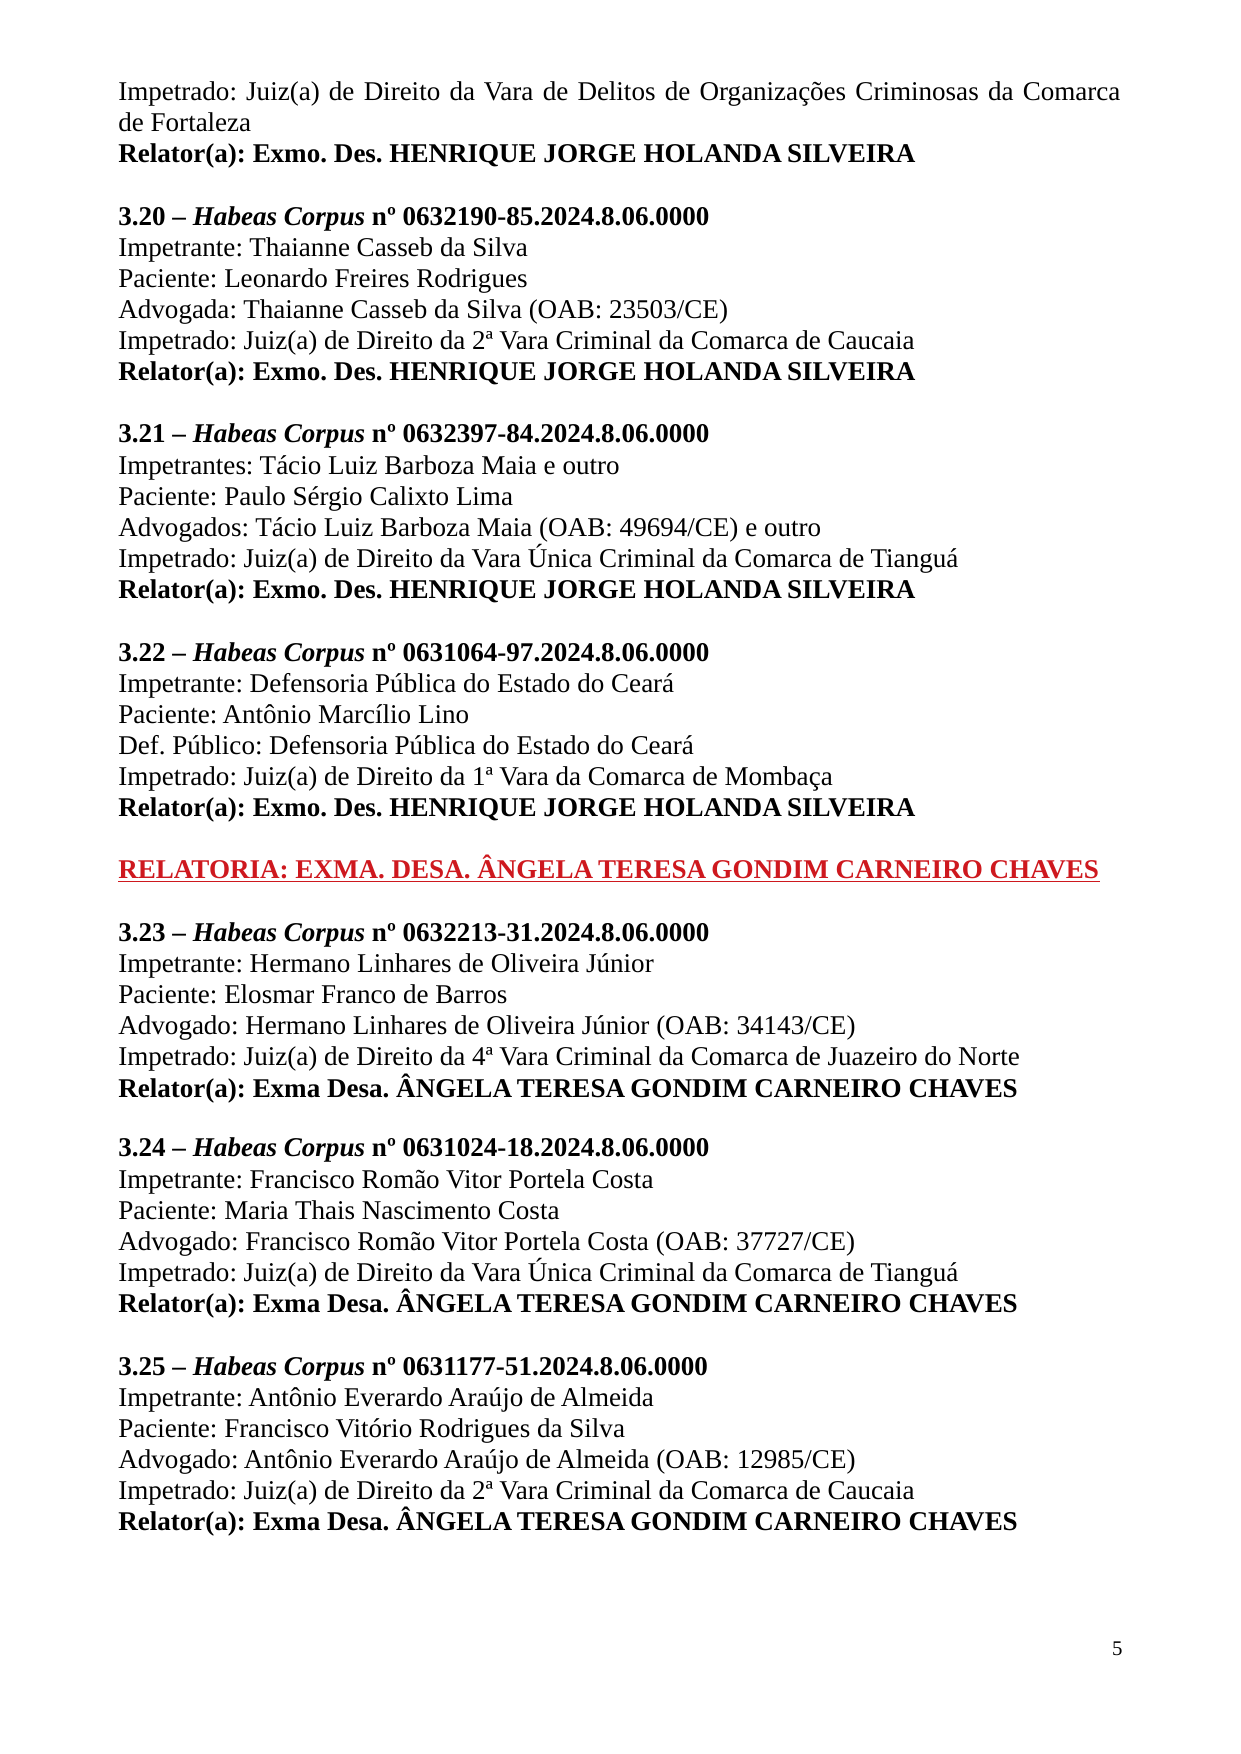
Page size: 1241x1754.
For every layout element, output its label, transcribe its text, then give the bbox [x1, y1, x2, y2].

text 3.21 – Habeas Corpus nº 0632397-84.2024.8.06.0000 [118, 418, 1122, 449]
text Impetrante: Hermano Linhares de Oliveira Júnior [118, 947, 1122, 978]
text RELATORIA: EXMA. DESA. ÂNGELA TERESA GONDIM CARNEIRO CHAVES [118, 854, 1122, 885]
text 3.23 – Habeas Corpus nº 0632213-31.2024.8.06.0000 [118, 916, 1122, 947]
text Paciente: Paulo Sérgio Calixto Lima [118, 480, 1122, 511]
text Impetrantes: Tácio Luiz Barboza Maia e outro [118, 449, 1122, 480]
text Advogados: Tácio Luiz Barboza Maia (OAB: 49694/CE) e outro [118, 511, 1122, 542]
text Advogado: Antônio Everardo Araújo de Almeida (OAB: 12985/CE) [118, 1443, 1122, 1474]
text Paciente: Antônio Marcílio Lino [118, 698, 1122, 729]
text Relator(a): Exmo. Des. HENRIQUE JORGE HOLANDA SILVEIRA [118, 355, 1122, 386]
text Impetrado: Juiz(a) de Direito da Vara Única Criminal da Comarca de Tianguá [118, 542, 1122, 573]
text Paciente: Elosmar Franco de Barros [118, 978, 1122, 1009]
text Paciente: Francisco Vitório Rodrigues da Silva [118, 1412, 1122, 1443]
text Impetrante: Antônio Everardo Araújo de Almeida [118, 1381, 1122, 1412]
text 3.22 – Habeas Corpus nº 0631064-97.2024.8.06.0000 [118, 636, 1122, 667]
text Advogada: Thaianne Casseb da Silva (OAB: 23503/CE) [118, 293, 1122, 324]
text Advogado: Hermano Linhares de Oliveira Júnior (OAB: 34143/CE) [118, 1009, 1122, 1041]
text Relator(a): Exma Desa. ÂNGELA TERESA GONDIM CARNEIRO CHAVES [118, 1287, 1122, 1318]
text Paciente: Maria Thais Nascimento Costa [118, 1194, 1122, 1225]
text Impetrado: Juiz(a) de Direito da 4ª Vara Criminal da Comarca de Juazeiro do Norte [118, 1041, 1122, 1072]
text Relator(a): Exmo. Des. HENRIQUE JORGE HOLANDA SILVEIRA [118, 791, 1122, 822]
text Impetrante: Thaianne Casseb da Silva [118, 231, 1122, 262]
text Relator(a): Exma Desa. ÂNGELA TERESA GONDIM CARNEIRO CHAVES [118, 1505, 1122, 1536]
text Relator(a): Exmo. Des. HENRIQUE JORGE HOLANDA SILVEIRA [118, 573, 1122, 604]
text Impetrado: Juiz(a) de Direito da 1ª Vara da Comarca de Mombaça [118, 760, 1122, 791]
text Impetrado: Juiz(a) de Direito da 2ª Vara Criminal da Comarca de Caucaia [118, 1474, 1122, 1505]
text Impetrado: Juiz(a) de Direito da Vara Única Criminal da Comarca de Tianguá [118, 1256, 1122, 1287]
text Advogado: Francisco Romão Vitor Portela Costa (OAB: 37727/CE) [118, 1225, 1122, 1256]
text Relator(a): Exma Desa. ÂNGELA TERESA GONDIM CARNEIRO CHAVES [118, 1072, 1122, 1103]
text Def. Público: Defensoria Pública do Estado do Ceará [118, 729, 1122, 760]
text 3.20 – Habeas Corpus nº 0632190-85.2024.8.06.0000 [118, 199, 1122, 231]
text Impetrante: Francisco Romão Vitor Portela Costa [118, 1163, 1122, 1194]
text Paciente: Leonardo Freires Rodrigues [118, 262, 1122, 293]
text Relator(a): Exmo. Des. HENRIQUE JORGE HOLANDA SILVEIRA [118, 137, 1122, 168]
text 3.24 – Habeas Corpus nº 0631024-18.2024.8.06.0000 [118, 1132, 1122, 1163]
text 3.25 – Habeas Corpus nº 0631177-51.2024.8.06.0000 [118, 1349, 1122, 1381]
text Impetrado: Juiz(a) de Direito da Vara de Delitos de Organizações Criminosas da Comarca de Fortaleza [118, 75, 1122, 137]
text Impetrado: Juiz(a) de Direito da 2ª Vara Criminal da Comarca de Caucaia [118, 324, 1122, 355]
text Impetrante: Defensoria Pública do Estado do Ceará [118, 667, 1122, 698]
